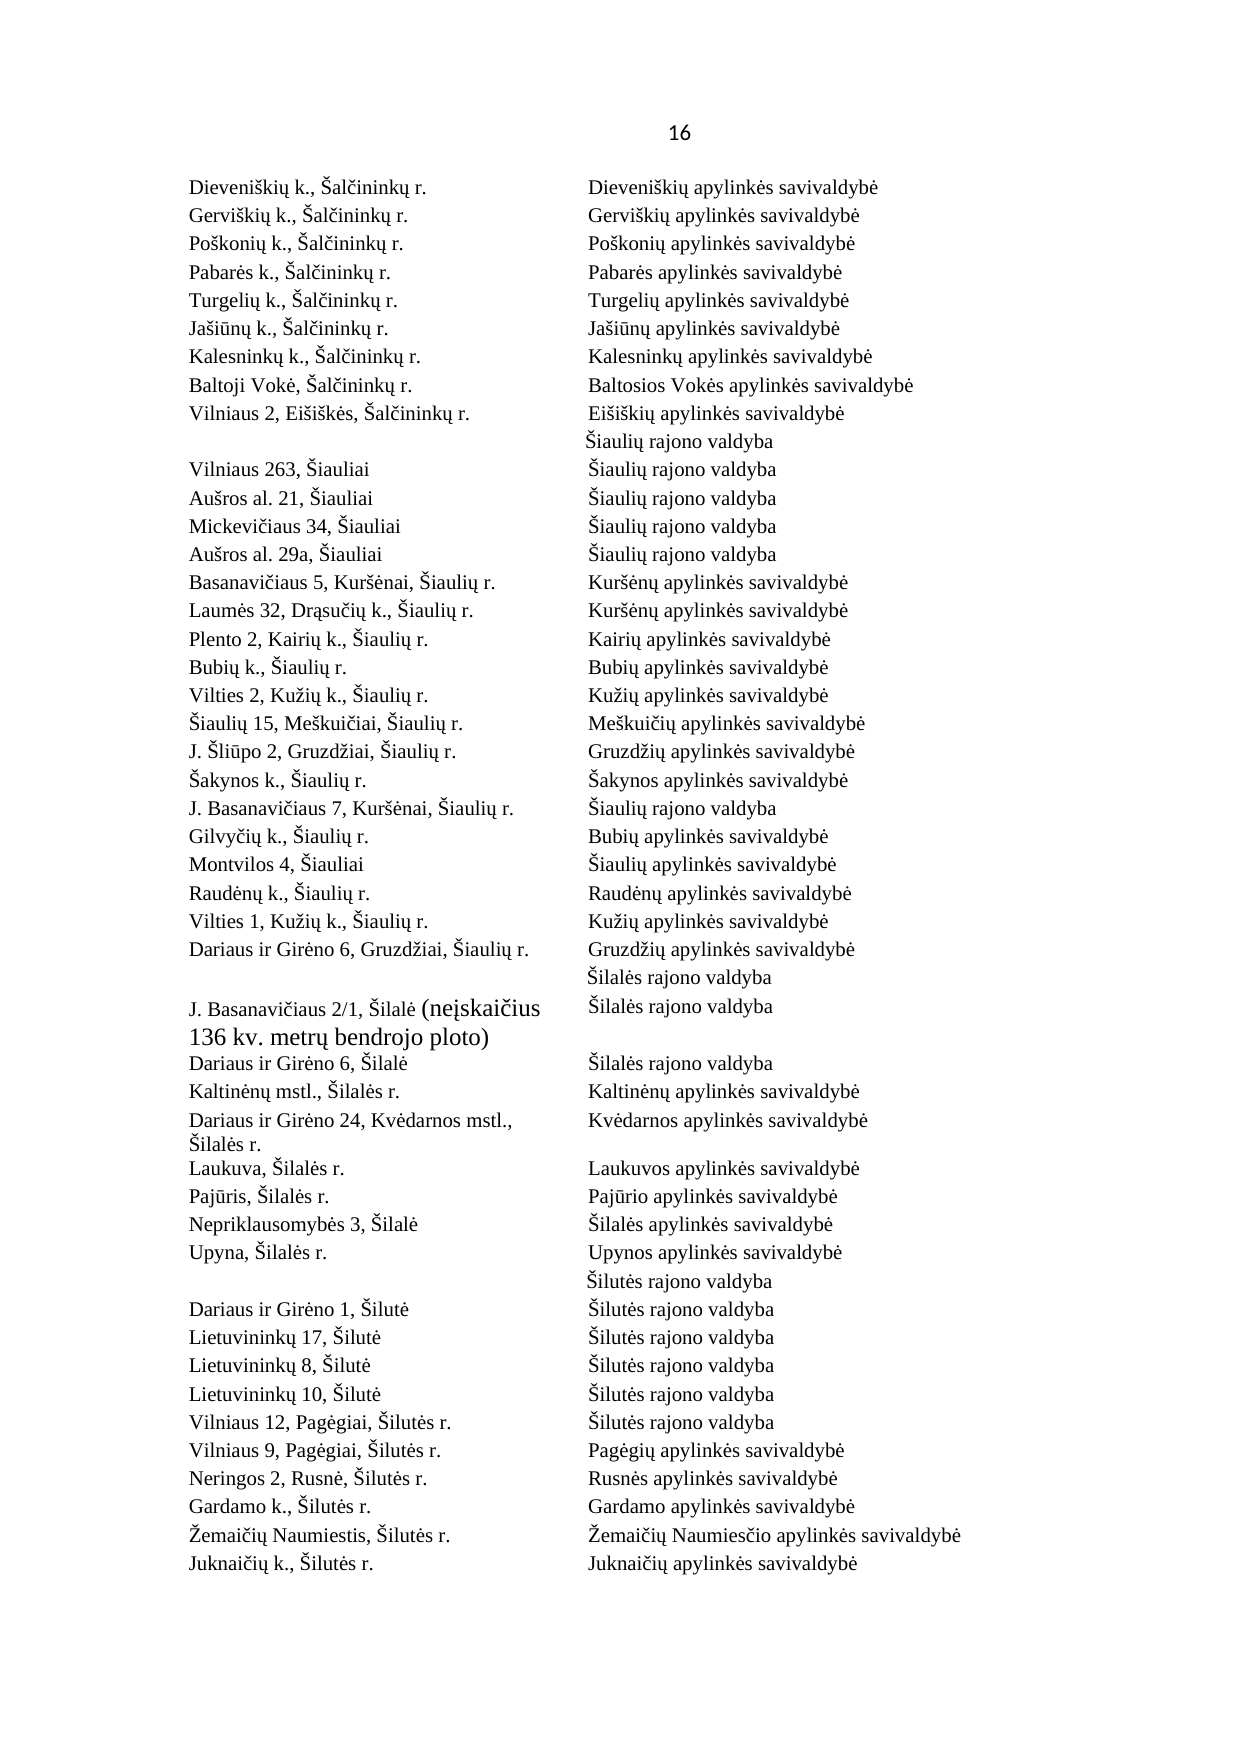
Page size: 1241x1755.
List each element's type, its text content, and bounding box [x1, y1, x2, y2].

table_cell Kaltinėnų apylinkės savivaldybė [577, 1079, 1181, 1107]
table_cell Kuršėnų apylinkės savivaldybė [577, 598, 1181, 627]
table_cell Vilniaus 263, Šiauliai [177, 457, 577, 485]
table_cell Gruzdžių apylinkės savivaldybė [577, 740, 1181, 768]
table_cell Plento 2, Kairių k., Šiaulių r. [177, 627, 577, 655]
table_cell Pabarės k., Šalčininkų r. [177, 260, 577, 288]
table_cell Pagėgių apylinkės savivaldybė [577, 1438, 1181, 1466]
table_cell Mickevičiaus 34, Šiauliai [177, 514, 577, 542]
table_cell Vilniaus 12, Pagėgiai, Šilutės r. [177, 1410, 577, 1438]
table_cell Šilalės apylinkės savivaldybė [577, 1212, 1181, 1240]
table_cell Montvilos 4, Šiauliai [177, 853, 577, 881]
table_cell Raudėnų k., Šiaulių r. [177, 881, 577, 909]
table_cell Gilvyčių k., Šiaulių r. [177, 824, 577, 852]
table_cell J. Šliūpo 2, Gruzdžiai, Šiaulių r. [177, 740, 577, 768]
table_cell Kaltinėnų mstl., Šilalės r. [177, 1079, 577, 1107]
table_cell Poškonių apylinkės savivaldybė [577, 231, 1181, 259]
table_cell Šiaulių rajono valdyba [577, 514, 1181, 542]
table_cell Dariaus ir Girėno 6, Šilalė [177, 1051, 577, 1079]
table_cell Dariaus ir Girėno 1, Šilutė [177, 1297, 577, 1325]
table_cell Šilalės rajono valdyba [577, 994, 1181, 1051]
table_cell Laukuva, Šilalės r. [177, 1156, 577, 1184]
table_cell Vilties 2, Kužių k., Šiaulių r. [177, 683, 577, 711]
table_cell Eišiškių apylinkės savivaldybė [577, 401, 1181, 429]
table_cell Gerviškių k., Šalčininkų r. [177, 203, 577, 231]
table_cell Žemaičių Naumiestis, Šilutės r. [177, 1523, 577, 1551]
table_cell Lietuvininkų 17, Šilutė [177, 1325, 577, 1353]
table_cell Bubių apylinkės savivaldybė [577, 824, 1181, 852]
table_cell Basanavičiaus 5, Kuršėnai, Šiaulių r. [177, 570, 577, 598]
table_cell Neringos 2, Rusnė, Šilutės r. [177, 1466, 577, 1494]
table_cell Šilutės rajono valdyba [177, 1269, 1181, 1297]
table_cell Juknaičių apylinkės savivaldybė [577, 1551, 1181, 1579]
table_cell Raudėnų apylinkės savivaldybė [577, 881, 1181, 909]
table_cell Šiaulių rajono valdyba [577, 457, 1181, 485]
table_cell Šiaulių rajono valdyba [577, 485, 1181, 514]
table_cell Baltosios Vokės apylinkės savivaldybė [577, 373, 1181, 401]
table_cell Meškuičių apylinkės savivaldybė [577, 711, 1181, 739]
table_cell Jašiūnų k., Šalčininkų r. [177, 316, 577, 344]
table_cell Šiaulių rajono valdyba [577, 796, 1181, 824]
table_cell Baltoji Vokė, Šalčininkų r. [177, 373, 577, 401]
table_cell Dieveniškių apylinkės savivaldybė [577, 175, 1181, 203]
table_cell Šakynos k., Šiaulių r. [177, 768, 577, 796]
table_cell Turgelių k., Šalčininkų r. [177, 288, 577, 316]
table_cell Šilutės rajono valdyba [577, 1410, 1181, 1438]
table_cell Šiaulių rajono valdyba [577, 542, 1181, 570]
table_cell Šiaulių apylinkės savivaldybė [577, 853, 1181, 881]
table_cell Bubių apylinkės savivaldybė [577, 655, 1181, 683]
table_cell Kužių apylinkės savivaldybė [577, 909, 1181, 937]
table_cell Kalesninkų k., Šalčininkų r. [177, 344, 577, 372]
table_cell Dariaus ir Girėno 24, Kvėdarnos mstl., Šilalės r. [177, 1108, 577, 1156]
table_cell Dieveniškių k., Šalčininkų r. [177, 175, 577, 203]
table_cell Poškonių k., Šalčininkų r. [177, 231, 577, 259]
table_cell Kairių apylinkės savivaldybė [577, 627, 1181, 655]
table_cell Aušros al. 21, Šiauliai [177, 485, 577, 514]
table_cell Turgelių apylinkės savivaldybė [577, 288, 1181, 316]
table_cell Nepriklausomybės 3, Šilalė [177, 1212, 577, 1240]
table_cell Šilutės rajono valdyba [577, 1353, 1181, 1381]
table_cell Vilniaus 9, Pagėgiai, Šilutės r. [177, 1438, 577, 1466]
table_cell Rusnės apylinkės savivaldybė [577, 1466, 1181, 1494]
table_cell Pajūrio apylinkės savivaldybė [577, 1184, 1181, 1212]
table_cell J. Basanavičiaus 2/1, Šilalė (neįskaičius 136 kv. metrų bendrojo ploto) [177, 994, 577, 1051]
table_cell Pabarės apylinkės savivaldybė [577, 260, 1181, 288]
table_cell Upynos apylinkės savivaldybė [577, 1240, 1181, 1268]
table_cell Laukuvos apylinkės savivaldybė [577, 1156, 1181, 1184]
table_cell Gerviškių apylinkės savivaldybė [577, 203, 1181, 231]
table_cell Kalesninkų apylinkės savivaldybė [577, 344, 1181, 372]
table_cell Dariaus ir Girėno 6, Gruzdžiai, Šiaulių r. [177, 937, 577, 965]
table_cell J. Basanavičiaus 7, Kuršėnai, Šiaulių r. [177, 796, 577, 824]
table_cell Bubių k., Šiaulių r. [177, 655, 577, 683]
table_cell Kuršėnų apylinkės savivaldybė [577, 570, 1181, 598]
table_cell Gardamo apylinkės savivaldybė [577, 1494, 1181, 1523]
table_cell Vilniaus 2, Eišiškės, Šalčininkų r. [177, 401, 577, 429]
table_cell Šilalės rajono valdyba [577, 1051, 1181, 1079]
table_cell Žemaičių Naumiesčio apylinkės savivaldybė [577, 1523, 1181, 1551]
table_cell Kvėdarnos apylinkės savivaldybė [577, 1108, 1181, 1156]
table_cell Lietuvininkų 10, Šilutė [177, 1381, 577, 1410]
table_cell Šilutės rajono valdyba [577, 1325, 1181, 1353]
table_cell Šilutės rajono valdyba [577, 1297, 1181, 1325]
table_cell Aušros al. 29a, Šiauliai [177, 542, 577, 570]
table_cell Lietuvininkų 8, Šilutė [177, 1353, 577, 1381]
table_cell Gruzdžių apylinkės savivaldybė [577, 937, 1181, 965]
table_cell Šakynos apylinkės savivaldybė [577, 768, 1181, 796]
table_cell Vilties 1, Kužių k., Šiaulių r. [177, 909, 577, 937]
table_cell Pajūris, Šilalės r. [177, 1184, 577, 1212]
table_cell Šilalės rajono valdyba [177, 965, 1181, 993]
table_cell Juknaičių k., Šilutės r. [177, 1551, 577, 1579]
table_cell Laumės 32, Drąsučių k., Šiaulių r. [177, 598, 577, 627]
table_cell Upyna, Šilalės r. [177, 1240, 577, 1268]
table_cell Šiaulių 15, Meškuičiai, Šiaulių r. [177, 711, 577, 739]
table_cell Jašiūnų apylinkės savivaldybė [577, 316, 1181, 344]
table_cell Kužių apylinkės savivaldybė [577, 683, 1181, 711]
table_cell Šiaulių rajono valdyba [177, 429, 1181, 457]
table_cell Šilutės rajono valdyba [577, 1381, 1181, 1410]
table_cell Gardamo k., Šilutės r. [177, 1494, 577, 1523]
